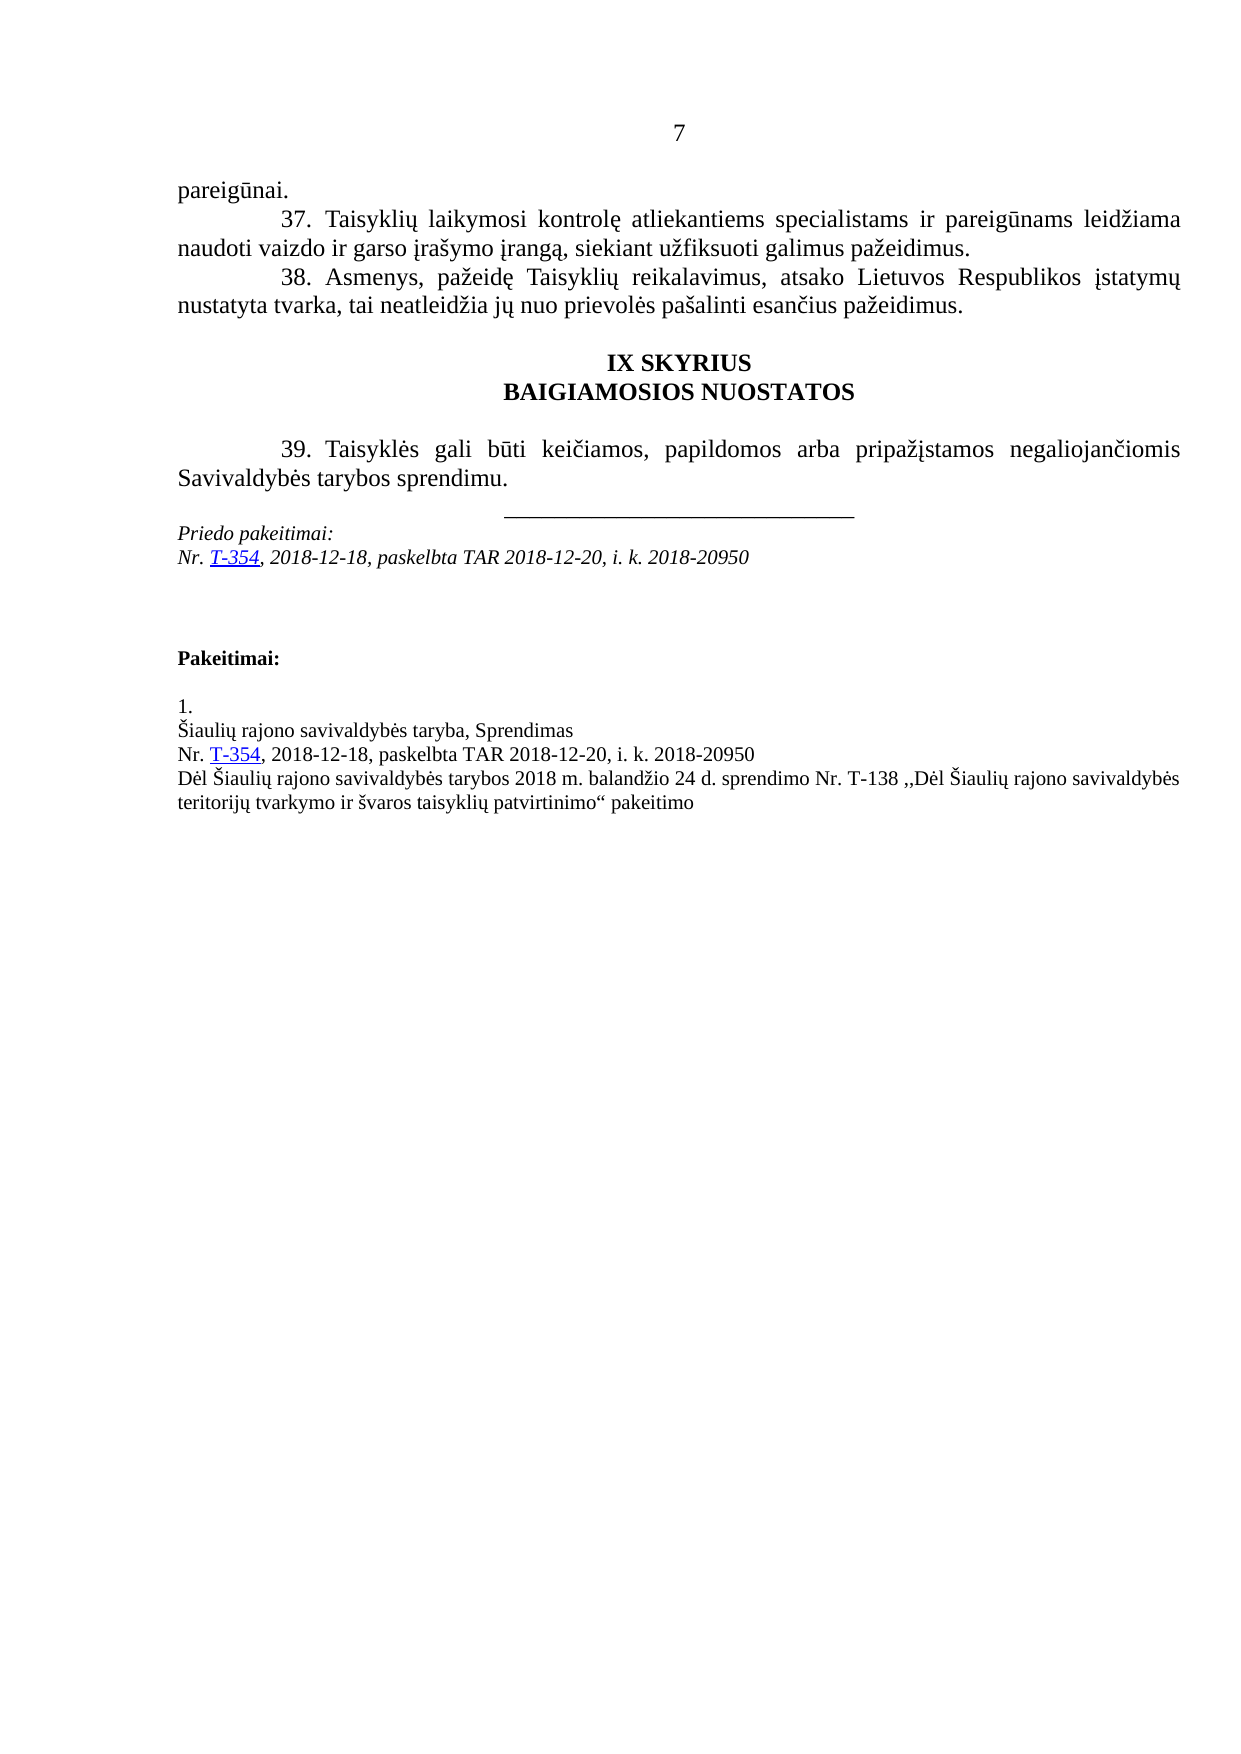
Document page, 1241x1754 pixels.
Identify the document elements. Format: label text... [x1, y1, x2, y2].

text ____________________________ [177, 492, 1181, 521]
text Nr. T-354, 2018-12-18, paskelbta TAR 2018-12-20, i. k. 2018-20950 [177, 742, 1181, 766]
text IX SKYRIUS [177, 348, 1181, 377]
text 37. Taisyklių laikymosi kontrolę atliekantiems specialistams ir pareigūnams leidžiama naudoti vaizdo ir garso įrašymo įrangą, siekiant užfiksuoti galimus pažeidimus. [177, 204, 1181, 262]
text Pakeitimai: [177, 646, 1181, 670]
text 1. [177, 694, 1181, 718]
text Šiaulių rajono savivaldybės taryba, Sprendimas [177, 718, 1181, 742]
text 39. Taisyklės gali būti keičiamos, papildomos arba pripažįstamos negaliojančiomis Savivaldybės tarybos sprendimu. [177, 434, 1181, 492]
text Dėl Šiaulių rajono savivaldybės tarybos 2018 m. balandžio 24 d. sprendimo Nr. T-138 ,,Dėl Šiaulių rajono savivaldybės teritorijų tvarkymo ir švaros taisyklių patvirtinimo“ pakeitimo [177, 766, 1181, 814]
text BAIGIAMOSIOS NUOSTATOS [177, 377, 1181, 406]
text pareigūnai. [177, 176, 1181, 204]
text Priedo pakeitimai: [177, 521, 1181, 545]
text Nr. T-354, 2018-12-18, paskelbta TAR 2018-12-20, i. k. 2018-20950 [177, 545, 1181, 569]
text 38. Asmenys, pažeidę Taisyklių reikalavimus, atsako Lietuvos Respublikos įstatymų nustatyta tvarka, tai neatleidžia jų nuo prievolės pašalinti esančius pažeidimus. [177, 262, 1181, 319]
